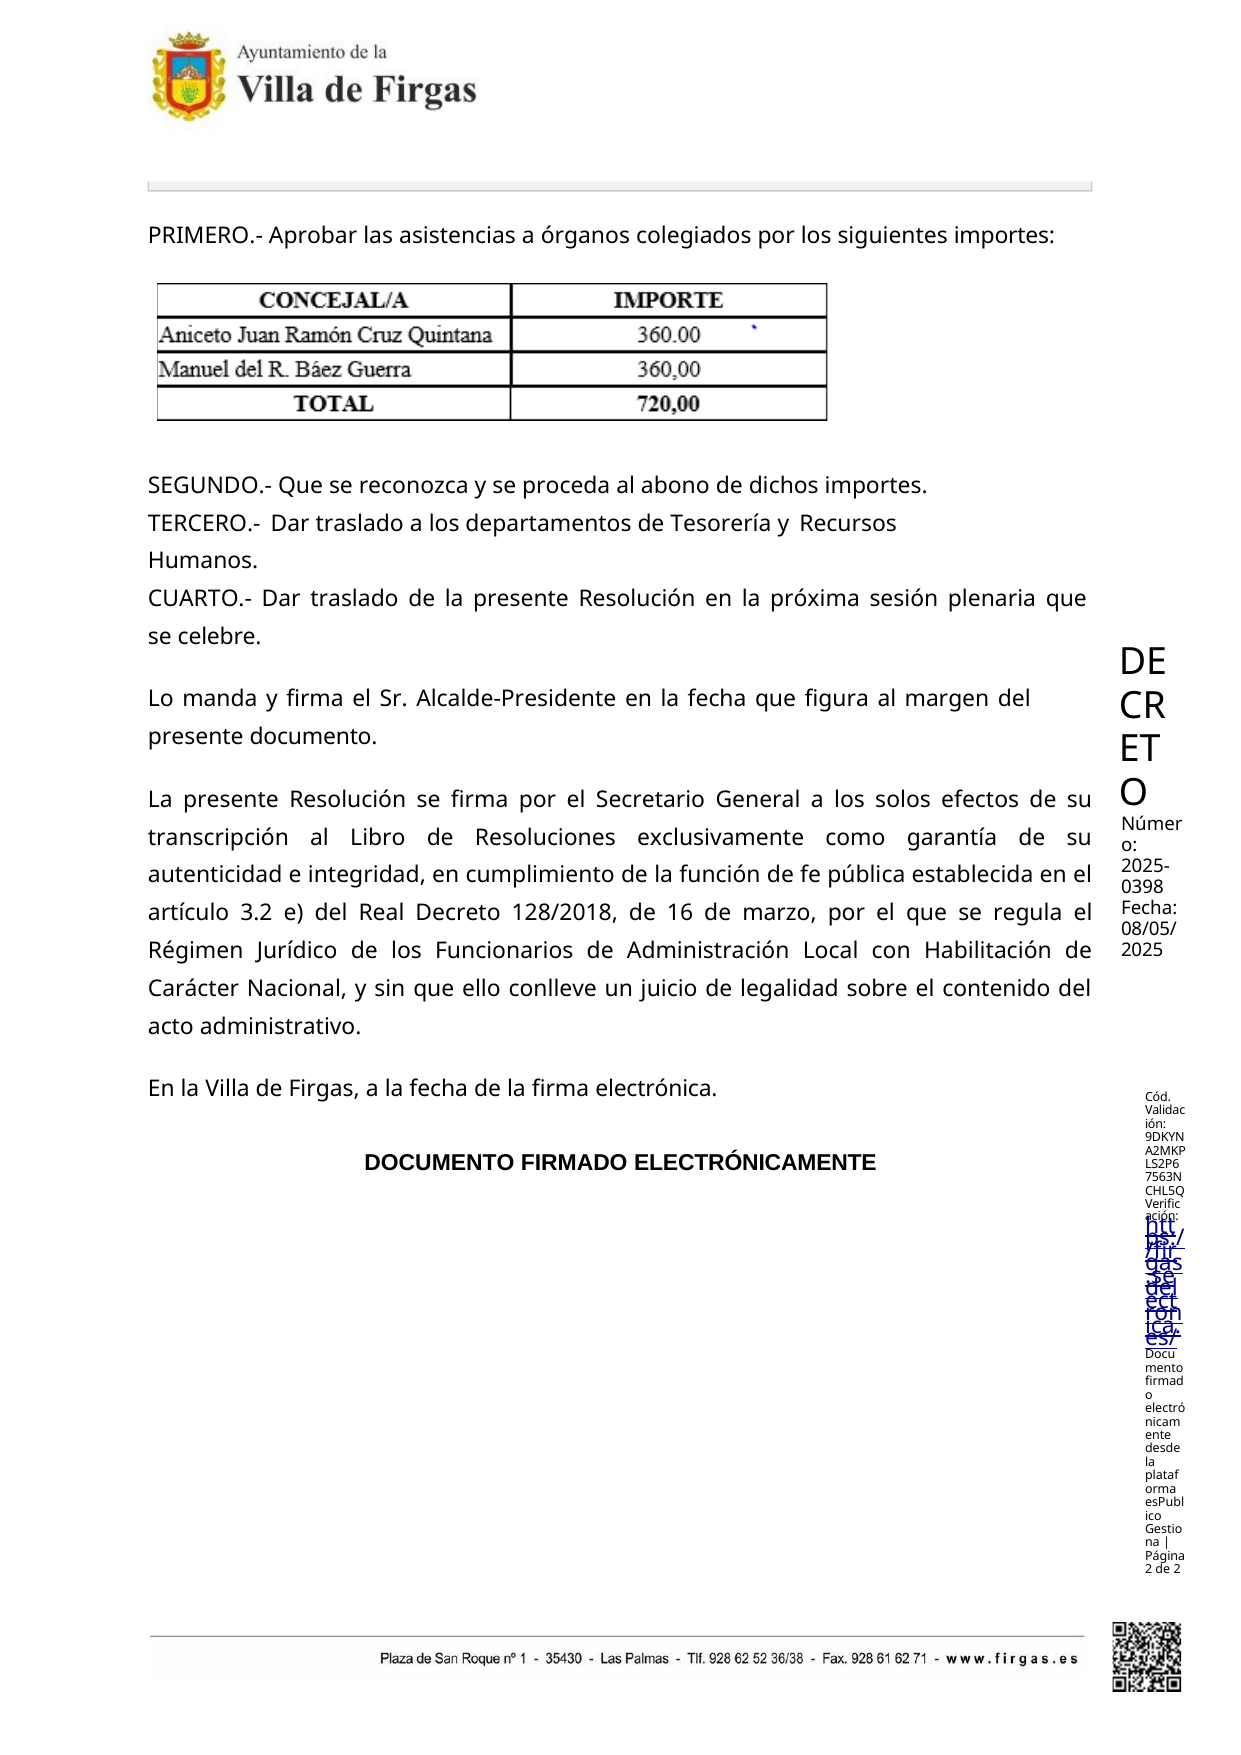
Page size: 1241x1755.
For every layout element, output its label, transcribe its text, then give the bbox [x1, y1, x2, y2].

text Número: 2025-0398 Fecha: 08/05/2025 [1121, 814, 1185, 961]
text Documento firmado electrónicamente desde la plataforma esPublico Gestiona | Página 2 de 2 [1145, 1348, 1186, 1576]
text SEGUNDO.- Que se reconozca y se proceda al abono de dichos importes. TERCERO.- Dar traslado a los departamentos de Tesorería y Recursos Humanos. [148, 469, 999, 576]
text Lo manda y firma el Sr. Alcalde-Presidente en la fecha que figura al margen del presente documento. [148, 682, 1093, 751]
text La presente Resolución se firma por el Secretario General a los solos efectos de su transcripción al Libro de Resoluciones exclusivamente como garantía de su autenticidad e integridad, en cumplimiento de la función de fe pública establecida en el artículo 3.2 e) del Real Decreto 128/2018, de 16 de marzo, por el que se regula el Régimen Jurídico de los Funcionarios de Administración Local con Habilitación de Carácter Nacional, y sin que ello conlleve un juicio de legalidad sobre el contenido del acto administrativo. [148, 783, 1093, 1041]
text Cód. Validación: 9DKYNA2MKPLS2P67563NCHL5Q [1145, 1091, 1186, 1198]
text DECRETO [1119, 640, 1185, 814]
text En la Villa de Firgas, a la fecha de la firma electrónica. [148, 1072, 1093, 1103]
text DOCUMENTO FIRMADO ELECTRÓNICAMENTE [148, 1149, 1093, 1176]
text Verificación: https://firgas.sedelectronica.es/ [1145, 1198, 1186, 1348]
text PRIMERO.- Aprobar las asistencias a órganos colegiados por los siguientes importes: [148, 219, 1093, 251]
text CUARTO.- Dar traslado de la presente Resolución en la próxima sesión plenaria que se celebre. [148, 582, 1093, 651]
